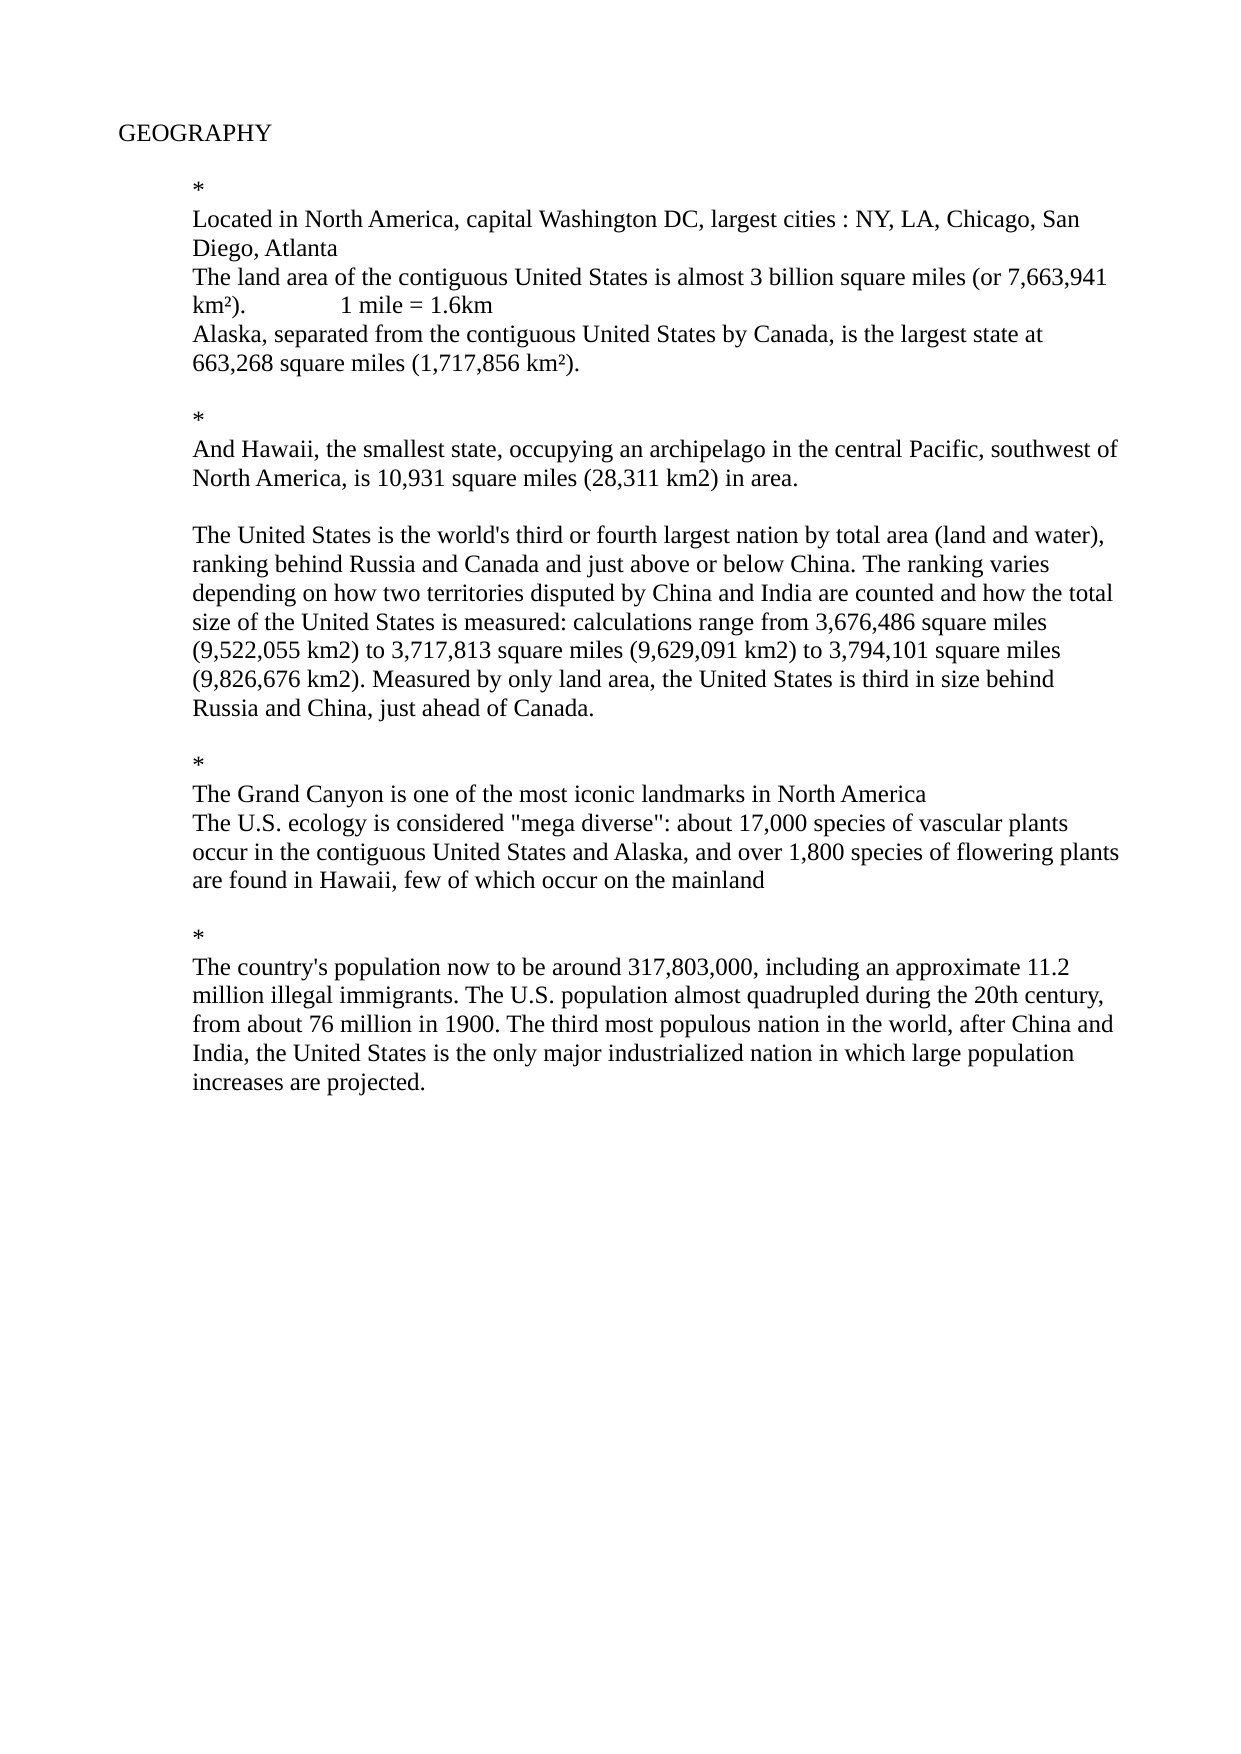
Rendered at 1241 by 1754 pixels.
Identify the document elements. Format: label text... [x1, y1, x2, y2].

text GEOGRAPHY [118, 118, 1122, 147]
text Alaska, separated from the contiguous United States by Canada, is the largest state at 663,268 square miles (1,717,856 km²). [192, 319, 1122, 377]
text The U.S. ecology is considered "mega diverse": about 17,000 species of vascular plants occur in the contiguous United States and Alaska, and over 1,800 species of flowering plants are found in Hawaii, few of which occur on the mainland [192, 808, 1122, 894]
text Located in North America, capital Washington DC, largest cities : NY, LA, Chicago, San Diego, Atlanta [192, 204, 1122, 262]
text The Grand Canyon is one of the most iconic landmarks in North America [192, 779, 1122, 808]
text The land area of the contiguous United States is almost 3 billion square miles (or 7,663,941 km²). 1 mile = 1.6km [192, 262, 1122, 319]
text And Hawaii, the smallest state, occupying an archipelago in the central Pacific, southwest of North America, is 10,931 square miles (28,311 km2) in area. [192, 434, 1122, 492]
text * [192, 923, 1122, 952]
text The country's population now to be around 317,803,000, including an approximate 11.2 million illegal immigrants. The U.S. population almost quadrupled during the 20th century, from about 76 million in 1900. The third most populous nation in the world, after China and India, the United States is the only major industrialized nation in which large population increases are projected. [192, 952, 1122, 1096]
text * [192, 176, 1122, 204]
text The United States is the world's third or fourth largest nation by total area (land and water), ranking behind Russia and Canada and just above or below China. The ranking varies depending on how two territories disputed by China and India are counted and how the total size of the United States is measured: calculations range from 3,676,486 square miles (9,522,055 km2) to 3,717,813 square miles (9,629,091 km2) to 3,794,101 square miles (9,826,676 km2). Measured by only land area, the United States is third in size behind Russia and China, just ahead of Canada. [192, 521, 1122, 722]
text * [192, 751, 1122, 779]
text * [192, 406, 1122, 434]
